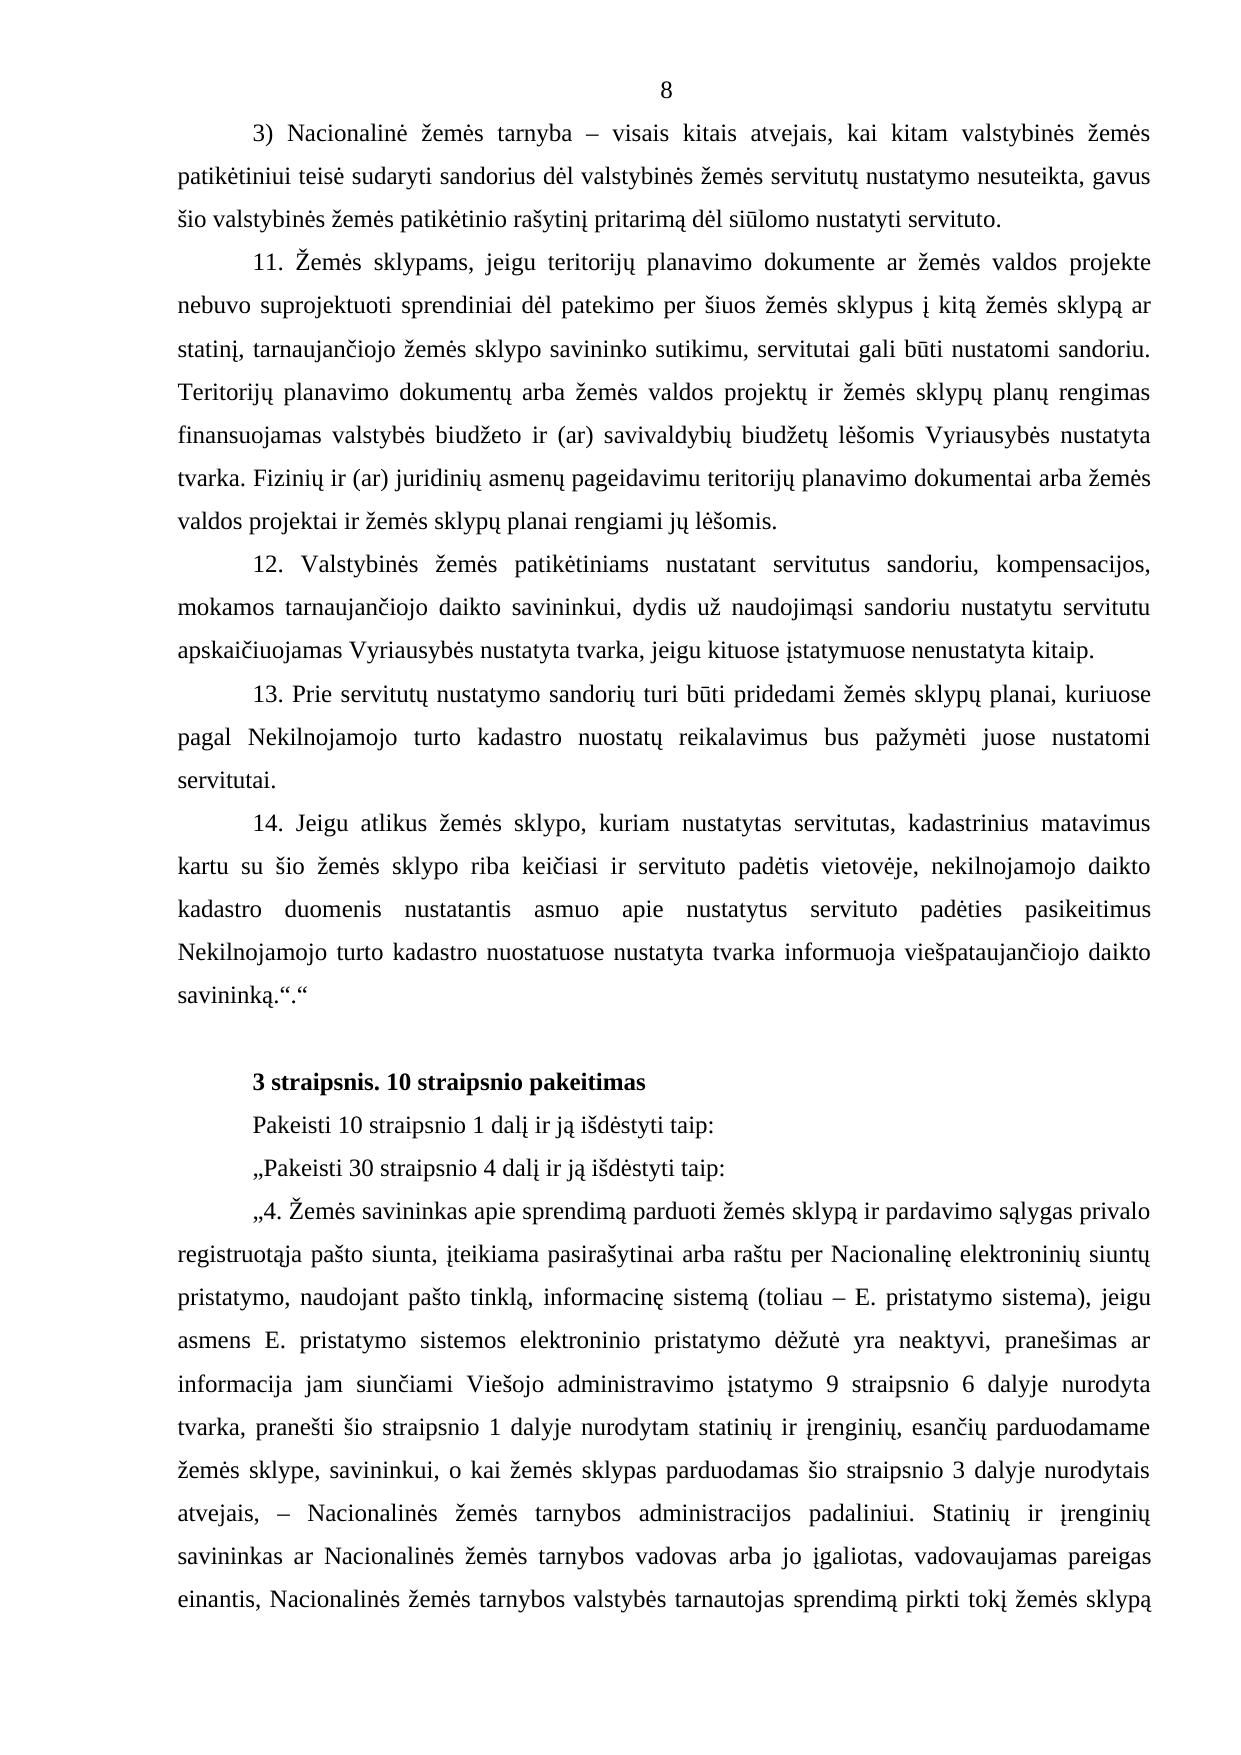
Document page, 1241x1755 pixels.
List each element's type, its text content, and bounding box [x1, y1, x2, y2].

text 13. Prie servitutų nustatymo sandorių turi būti pridedami žemės sklypų planai, kuriuose pagal Nekilnojamojo turto kadastro nuostatų reikalavimus bus pažymėti juose nustatomi servitutai. [177, 679, 1152, 794]
text 3 straipsnis. 10 straipsnio pakeitimas [177, 1067, 1152, 1096]
text Pakeisti 10 straipsnio 1 dalį ir ją išdėstyti taip: [177, 1110, 1152, 1139]
text „4. Žemės savininkas apie sprendimą parduoti žemės sklypą ir pardavimo sąlygas privalo registruotąja pašto siunta, įteikiama pasirašytinai arba raštu per Nacionalinę elektroninių siuntų pristatymo, naudojant pašto tinklą, informacinę sistemą (toliau – E. pristatymo sistema), jeigu asmens E. pristatymo sistemos elektroninio pristatymo dėžutė yra neaktyvi, pranešimas ar informacija jam siunčiami Viešojo administravimo įstatymo 9 straipsnio 6 dalyje nurodyta tvarka, pranešti šio straipsnio 1 dalyje nurodytam statinių ir įrenginių, esančių parduodamame žemės sklype, savininkui, o kai žemės sklypas parduodamas šio straipsnio 3 dalyje nurodytais atvejais, – Nacionalinės žemės tarnybos administracijos padaliniui. Statinių ir įrenginių savininkas ar Nacionalinės žemės tarnybos vadovas arba jo įgaliotas, vadovaujamas pareigas einantis, Nacionalinės žemės tarnybos valstybės tarnautojas sprendimą pirkti tokį žemės sklypą [177, 1196, 1152, 1613]
text 11. Žemės sklypams, jeigu teritorijų planavimo dokumente ar žemės valdos projekte nebuvo suprojektuoti sprendiniai dėl patekimo per šiuos žemės sklypus į kitą žemės sklypą ar statinį, tarnaujančiojo žemės sklypo savininko sutikimu, servitutai gali būti nustatomi sandoriu. Teritorijų planavimo dokumentų arba žemės valdos projektų ir žemės sklypų planų rengimas finansuojamas valstybės biudžeto ir (ar) savivaldybių biudžetų lėšomis Vyriausybės nustatyta tvarka. Fizinių ir (ar) juridinių asmenų pageidavimu teritorijų planavimo dokumentai arba žemės valdos projektai ir žemės sklypų planai rengiami jų lėšomis. [177, 247, 1152, 535]
text „Pakeisti 30 straipsnio 4 dalį ir ją išdėstyti taip: [177, 1153, 1152, 1182]
text 12. Valstybinės žemės patikėtiniams nustatant servitutus sandoriu, kompensacijos, mokamos tarnaujančiojo daikto savininkui, dydis už naudojimąsi sandoriu nustatytu servitutu apskaičiuojamas Vyriausybės nustatyta tvarka, jeigu kituose įstatymuose nenustatyta kitaip. [177, 549, 1152, 664]
text 3) Nacionalinė žemės tarnyba – visais kitais atvejais, kai kitam valstybinės žemės patikėtiniui teisė sudaryti sandorius dėl valstybinės žemės servitutų nustatymo nesuteikta, gavus šio valstybinės žemės patikėtinio rašytinį pritarimą dėl siūlomo nustatyti servituto. [177, 118, 1152, 233]
text 14. Jeigu atlikus žemės sklypo, kuriam nustatytas servitutas, kadastrinius matavimus kartu su šio žemės sklypo riba keičiasi ir servituto padėtis vietovėje, nekilnojamojo daikto kadastro duomenis nustatantis asmuo apie nustatytus servituto padėties pasikeitimus Nekilnojamojo turto kadastro nuostatuose nustatyta tvarka informuoja viešpataujančiojo daikto savininką.“.“ [177, 808, 1152, 1009]
